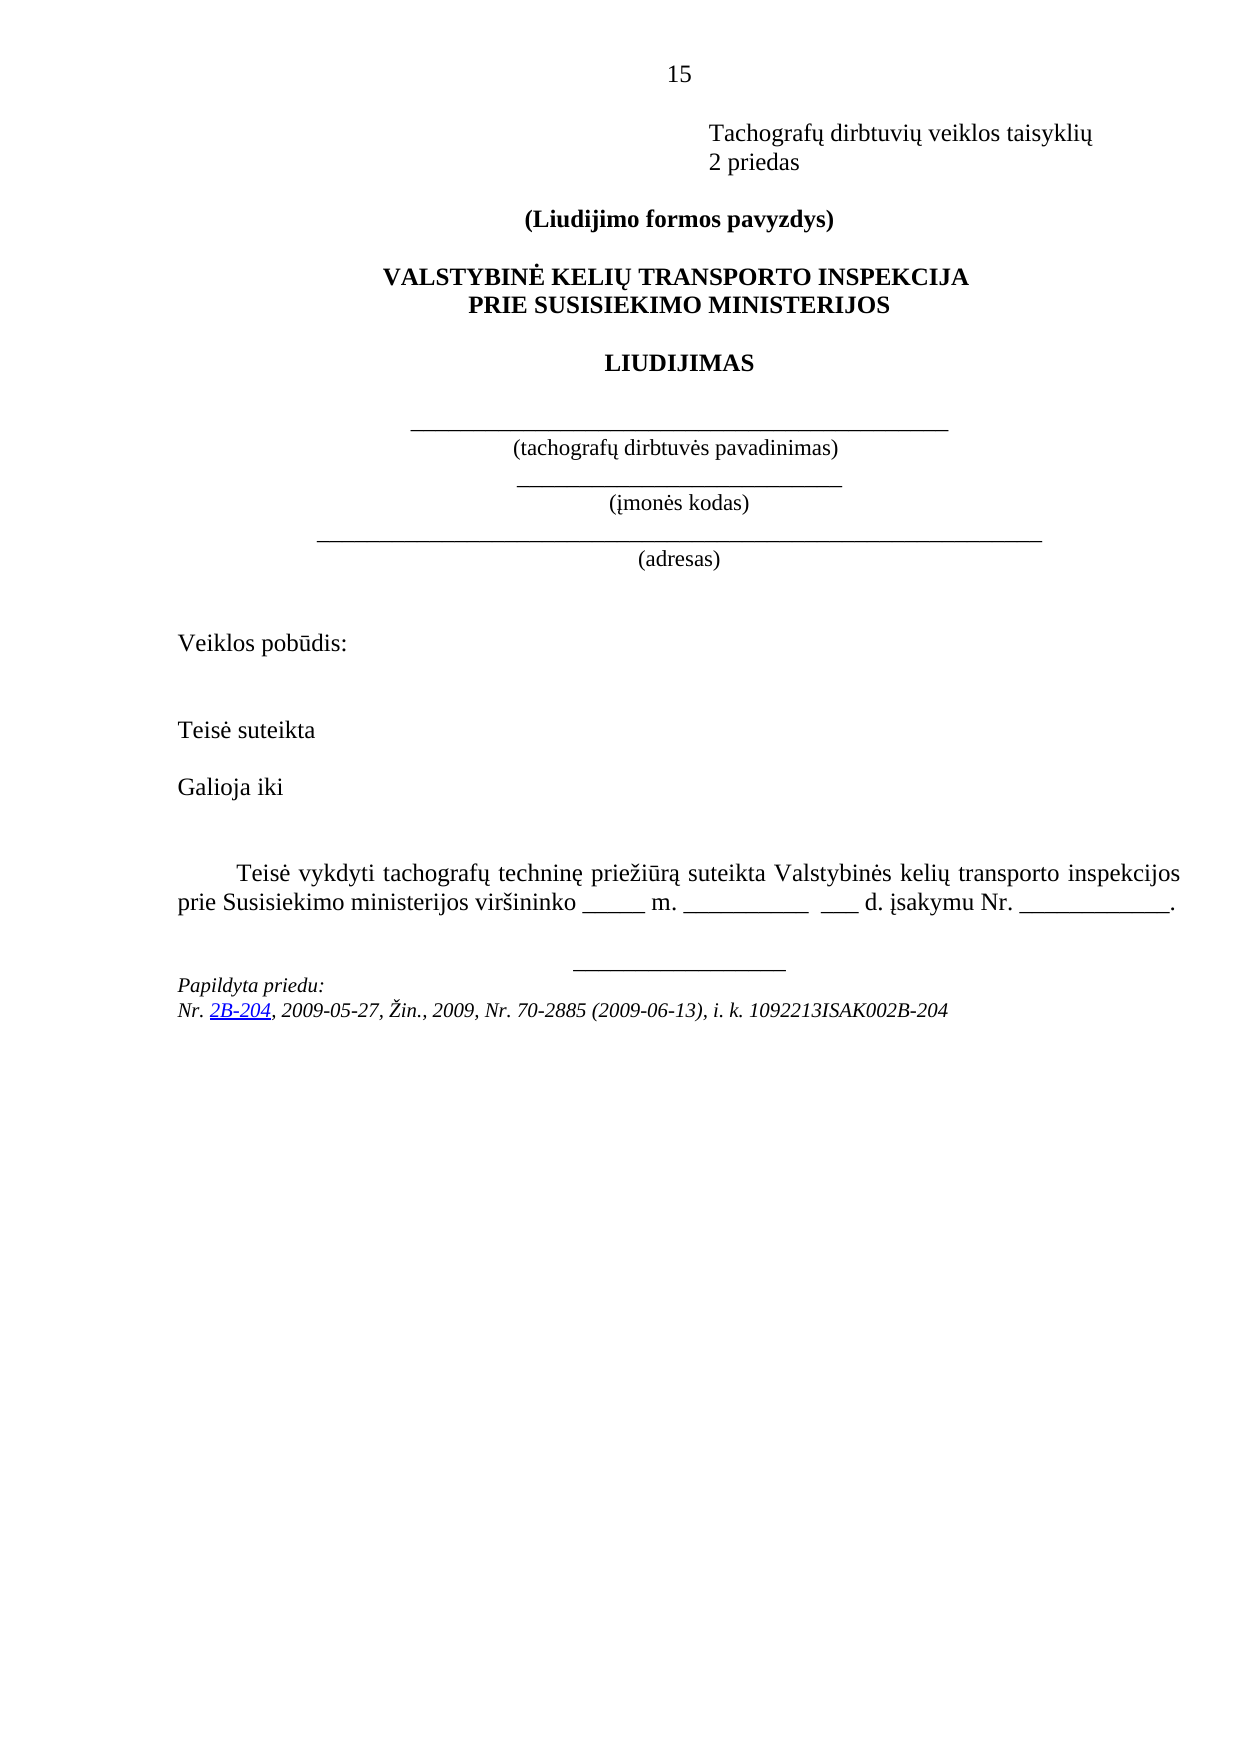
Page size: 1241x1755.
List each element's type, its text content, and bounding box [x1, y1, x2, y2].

text LIUDIJIMAS [177, 348, 1181, 377]
text Teisė vykdyti tachografų techninę priežiūrą suteikta Valstybinės kelių transporto inspekcijos prie Susisiekimo ministerijos viršininko _____ m. __________ ___ d. įsakymu Nr. ____________. [177, 858, 1181, 916]
text Nr. 2B-204, 2009-05-27, Žin., 2009, Nr. 70-2885 (2009-06-13), i. k. 1092213ISAK002B-204 [177, 997, 1181, 1022]
text Teisė suteikta [177, 715, 677, 743]
text _________________ [177, 945, 1181, 973]
text __________________________ [177, 461, 1181, 489]
text Papildyta priedu: [177, 973, 1181, 997]
text PRIE SUSISIEKIMO MINISTERIJOS [177, 291, 1181, 319]
text VALSTYBINĖ KELIŲ TRANSPORTO INSPEKCIJA [177, 262, 1181, 291]
text (tachografų dirbtuvės pavadinimas) [390, 434, 967, 461]
text Tachografų dirbtuvių veiklos taisyklių [709, 118, 1181, 147]
text (įmonės kodas) [177, 489, 1181, 516]
text (adresas) [177, 544, 1181, 571]
text Veiklos pobūdis: [177, 628, 1181, 657]
text Galioja iki [177, 772, 677, 801]
text __________________________________________________________ [177, 516, 1181, 544]
text 2 priedas [177, 147, 1181, 176]
text ___________________________________________ [177, 406, 1181, 434]
text (Liudijimo formos pavyzdys) [177, 204, 1181, 233]
